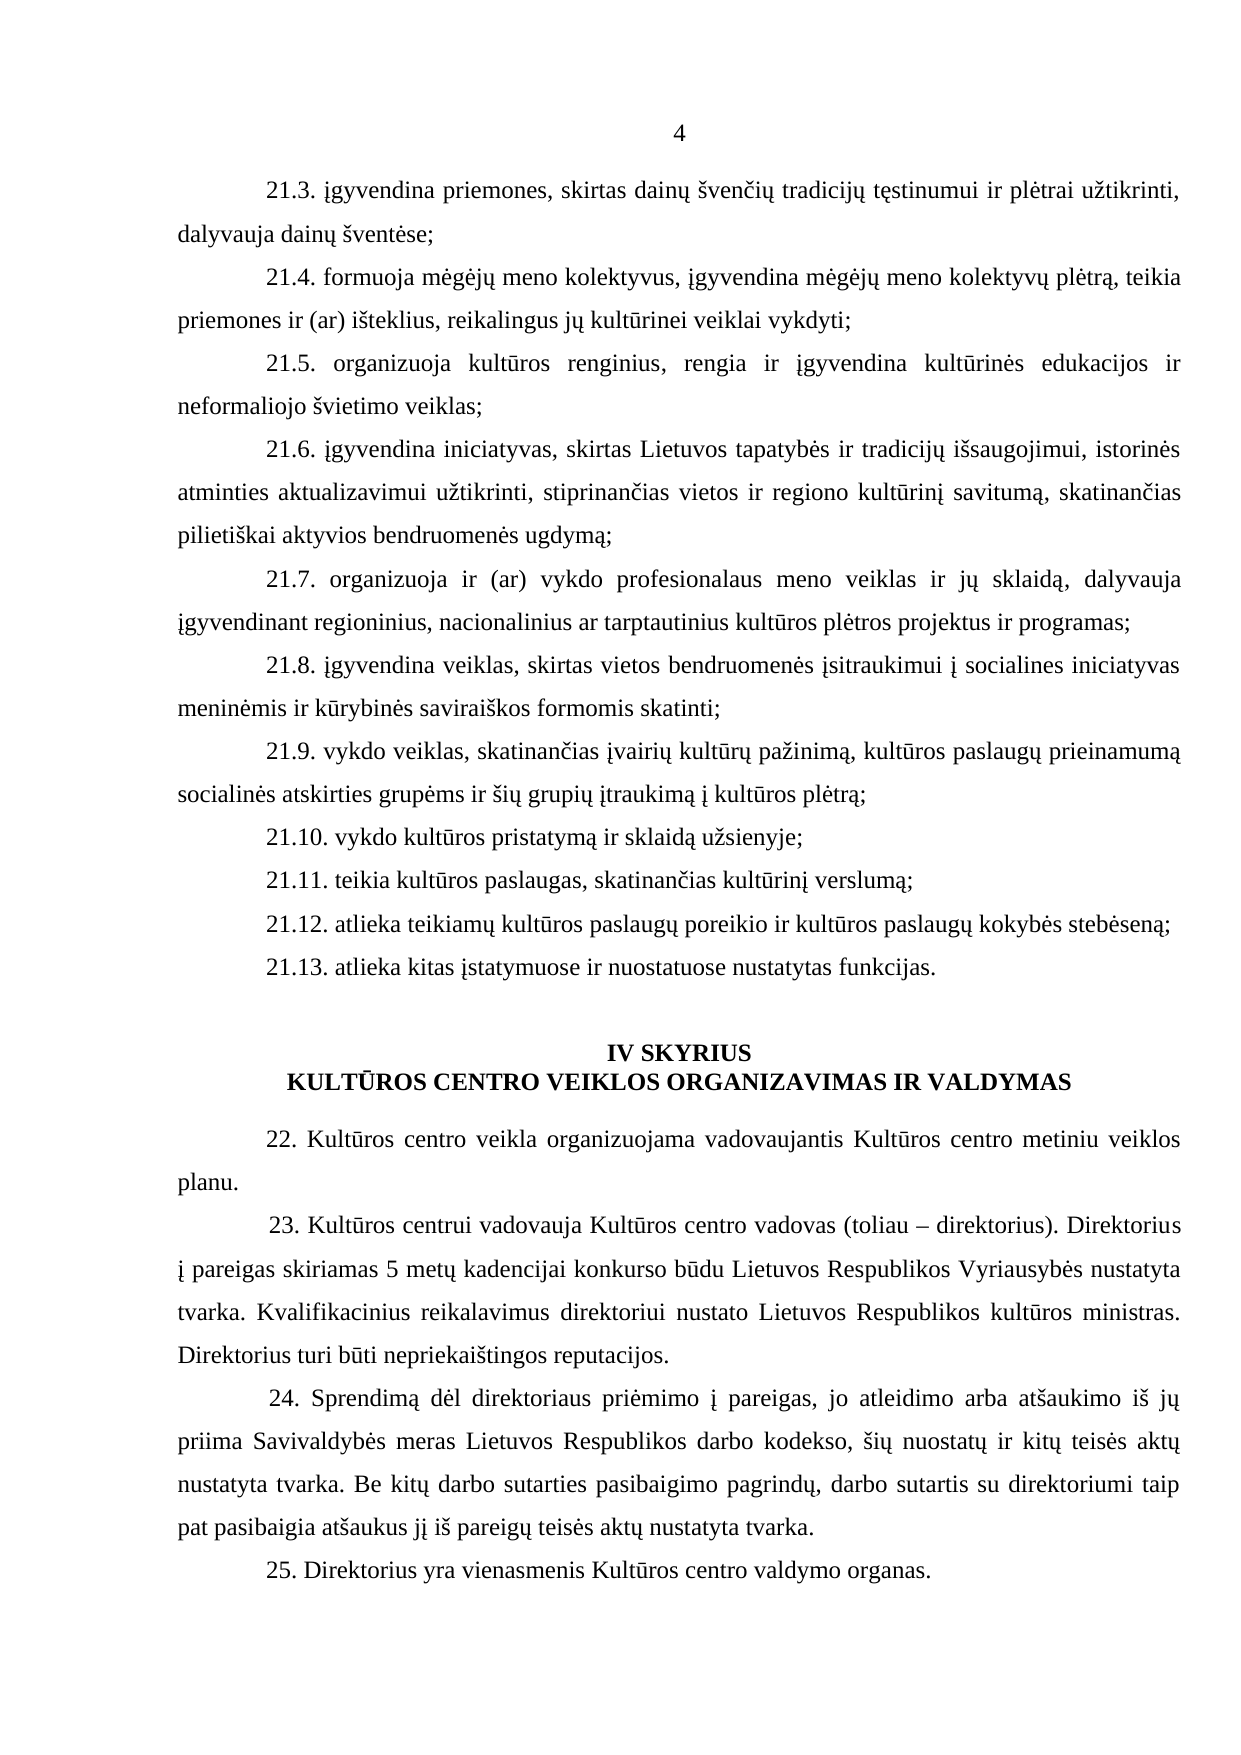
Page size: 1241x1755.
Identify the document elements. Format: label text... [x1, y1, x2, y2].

text 21.11. teikia kultūros paslaugas, skatinančias kultūrinį verslumą; [177, 866, 1181, 894]
text IV SKYRIUS [177, 1038, 1181, 1067]
text 24. Sprendimą dėl direktoriaus priėmimo į pareigas, jo atleidimo arba atšaukimo iš jų priima Savivaldybės meras Lietuvos Respublikos darbo kodekso, šių nuostatų ir kitų teisės aktų nustatyta tvarka. Be kitų darbo sutarties pasibaigimo pagrindų, darbo sutartis su direktoriumi taip pat pasibaigia atšaukus jį iš pareigų teisės aktų nustatyta tvarka. [177, 1383, 1181, 1541]
text 23. Kultūros centrui vadovauja Kultūros centro vadovas (toliau – direktorius). Direktorius į pareigas skiriamas 5 metų kadencijai konkurso būdu Lietuvos Respublikos Vyriausybės nustatyta tvarka. Kvalifikacinius reikalavimus direktoriui nustato Lietuvos Respublikos kultūros ministras. Direktorius turi būti nepriekaištingos reputacijos. [177, 1211, 1181, 1369]
text 25. Direktorius yra vienasmenis Kultūros centro valdymo organas. [177, 1556, 1181, 1584]
text 21.12. atlieka teikiamų kultūros paslaugų poreikio ir kultūros paslaugų kokybės stebėseną; [177, 909, 1181, 937]
text 21.9. vykdo veiklas, skatinančias įvairių kultūrų pažinimą, kultūros paslaugų prieinamumą socialinės atskirties grupėms ir šių grupių įtraukimą į kultūros plėtrą; [177, 736, 1181, 808]
text 21.3. įgyvendina priemones, skirtas dainų švenčių tradicijų tęstinumui ir plėtrai užtikrinti, dalyvauja dainų šventėse; [177, 176, 1181, 247]
text 21.8. įgyvendina veiklas, skirtas vietos bendruomenės įsitraukimui į socialines iniciatyvas meninėmis ir kūrybinės saviraiškos formomis skatinti; [177, 650, 1181, 722]
text KULTŪROS CENTRO VEIKLOS ORGANIZAVIMAS IR VALDYMAS [177, 1067, 1181, 1096]
text 21.7. organizuoja ir (ar) vykdo profesionalaus meno veiklas ir jų sklaidą, dalyvauja įgyvendinant regioninius, nacionalinius ar tarptautinius kultūros plėtros projektus ir programas; [177, 564, 1181, 636]
text 22. Kultūros centro veikla organizuojama vadovaujantis Kultūros centro metiniu veiklos planu. [177, 1124, 1181, 1196]
text 21.13. atlieka kitas įstatymuose ir nuostatuose nustatytas funkcijas. [177, 952, 1181, 981]
text 21.5. organizuoja kultūros renginius, rengia ir įgyvendina kultūrinės edukacijos ir neformaliojo švietimo veiklas; [177, 348, 1181, 420]
text 21.10. vykdo kultūros pristatymą ir sklaidą užsienyje; [177, 822, 1181, 851]
text 21.4. formuoja mėgėjų meno kolektyvus, įgyvendina mėgėjų meno kolektyvų plėtrą, teikia priemones ir (ar) išteklius, reikalingus jų kultūrinei veiklai vykdyti; [177, 262, 1181, 334]
text 21.6. įgyvendina iniciatyvas, skirtas Lietuvos tapatybės ir tradicijų išsaugojimui, istorinės atminties aktualizavimui užtikrinti, stiprinančias vietos ir regiono kultūrinį savitumą, skatinančias pilietiškai aktyvios bendruomenės ugdymą; [177, 434, 1181, 549]
